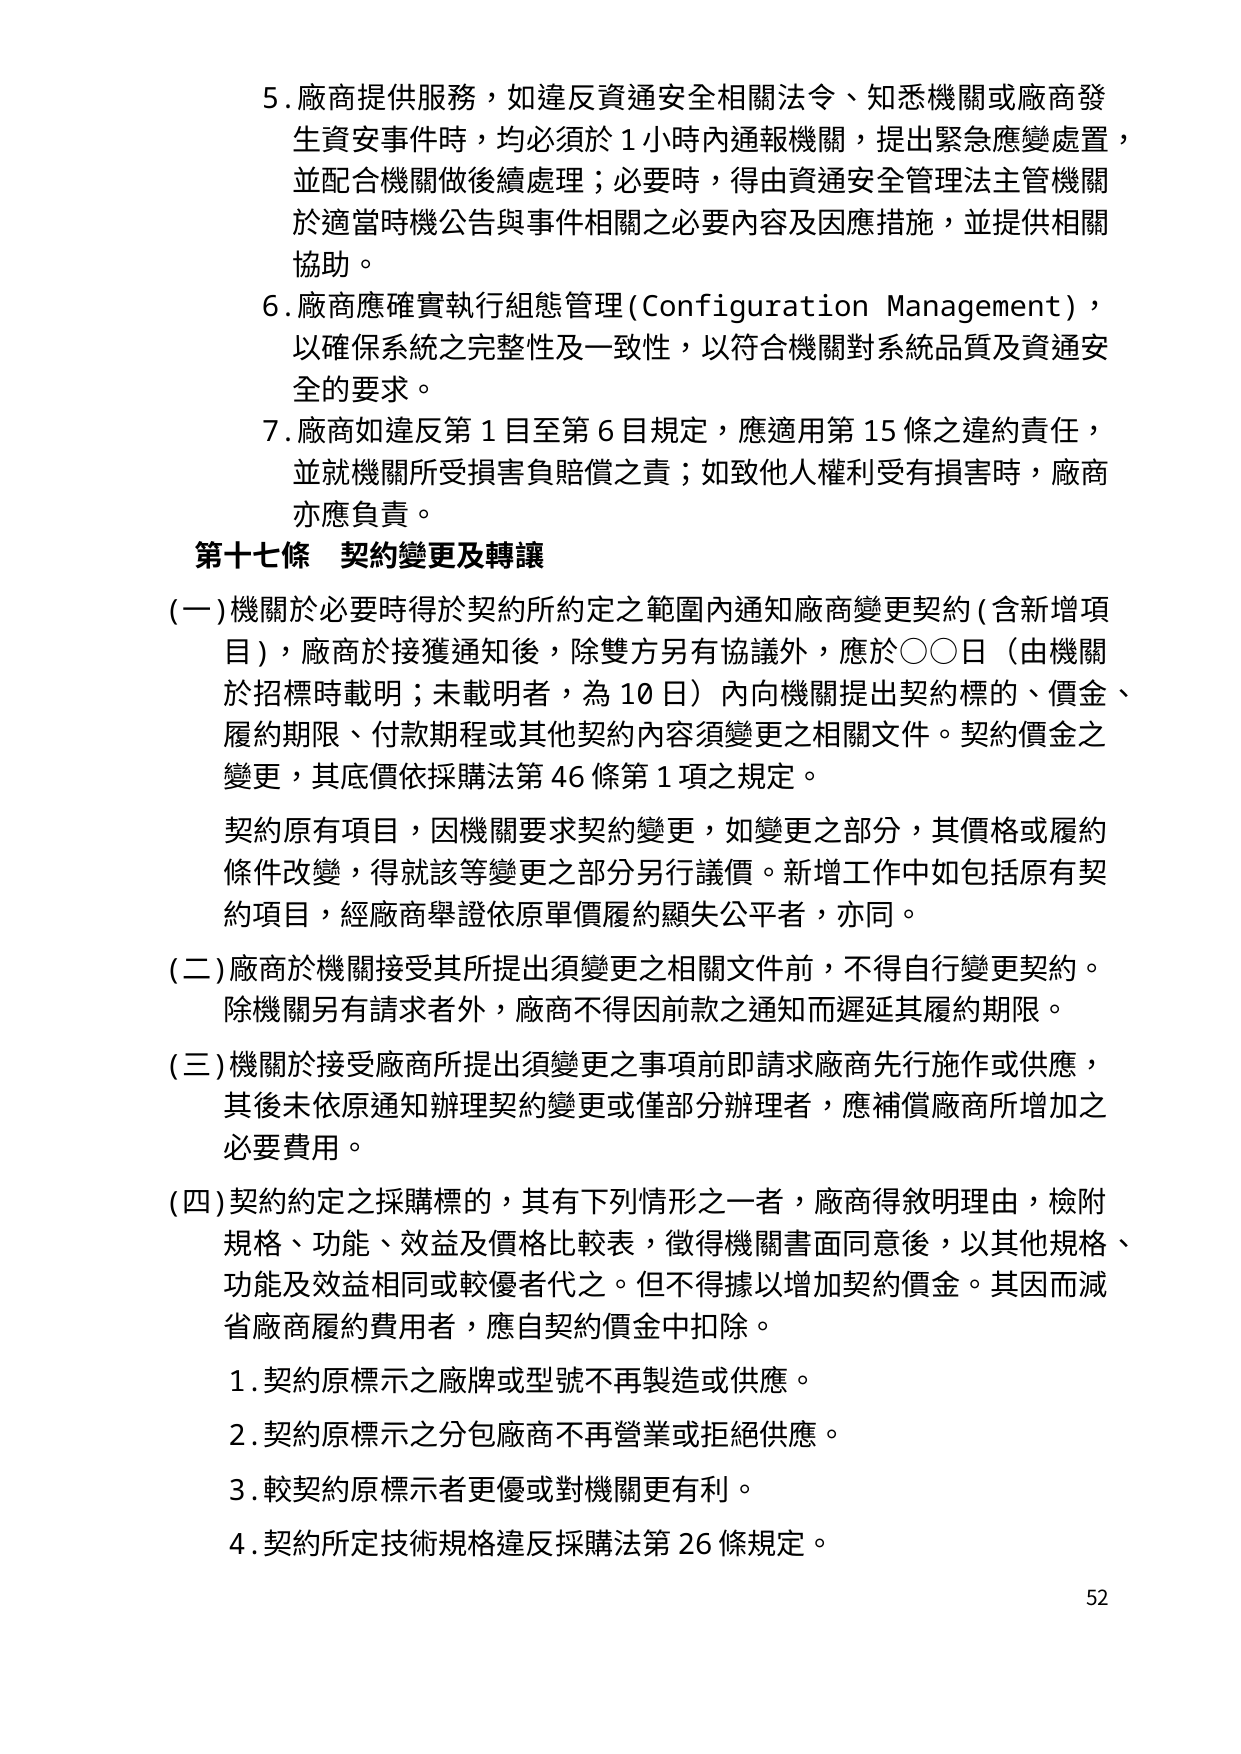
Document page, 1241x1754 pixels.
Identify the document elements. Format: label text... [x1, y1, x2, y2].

text (一)機關於必要時得於契約所約定之範圍內通知廠商變更契約(含新增項目)，廠商於接獲通知後，除雙方另有協議外，應於○○日（由機關於招標時載明；未載明者，為10日）內向機關提出契約標的、價金、履約期限、付款期程或其他契約內容須變更之相關文件。契約價金之變更，其底價依採購法第46條第1項之規定。 [164, 587, 1109, 796]
text 3.較契約原標示者更優或對機關更有利。 [228, 1467, 1109, 1508]
text 6.廠商應確實執行組態管理(Configuration Management)，以確保系統之完整性及一致性，以符合機關對系統品質及資通安全的要求。 [262, 283, 1109, 408]
text 2.契約原標示之分包廠商不再營業或拒絕供應。 [228, 1412, 1109, 1454]
text 契約原有項目，因機關要求契約變更，如變更之部分，其價格或履約條件改變，得就該等變更之部分另行議價。新增工作中如包括原有契約項目，經廠商舉證依原單價履約顯失公平者，亦同。 [223, 808, 1109, 933]
text (二)廠商於機關接受其所提出須變更之相關文件前，不得自行變更契約。除機關另有請求者外，廠商不得因前款之通知而遲延其履約期限。 [164, 946, 1109, 1029]
text 4.契約所定技術規格違反採購法第26條規定。 [228, 1521, 1109, 1562]
text 第十七條 契約變更及轉讓 [135, 533, 1109, 575]
text 5.廠商提供服務，如違反資通安全相關法令、知悉機關或廠商發生資安事件時，均必須於1小時內通報機關，提出緊急應變處置，並配合機關做後續處理；必要時，得由資通安全管理法主管機關於適當時機公告與事件相關之必要內容及因應措施，並提供相關協助。 [262, 75, 1109, 283]
text 1.契約原標示之廠牌或型號不再製造或供應。 [228, 1358, 1109, 1400]
text 7.廠商如違反第1目至第6目規定，應適用第15條之違約責任，並就機關所受損害負賠償之責；如致他人權利受有損害時，廠商亦應負責。 [262, 408, 1109, 533]
text (三)機關於接受廠商所提出須變更之事項前即請求廠商先行施作或供應，其後未依原通知辦理契約變更或僅部分辦理者，應補償廠商所增加之必要費用。 [164, 1042, 1109, 1167]
text (四)契約約定之採購標的，其有下列情形之一者，廠商得敘明理由，檢附規格、功能、效益及價格比較表，徵得機關書面同意後，以其他規格、功能及效益相同或較優者代之。但不得據以增加契約價金。其因而減省廠商履約費用者，應自契約價金中扣除。 [164, 1179, 1109, 1346]
